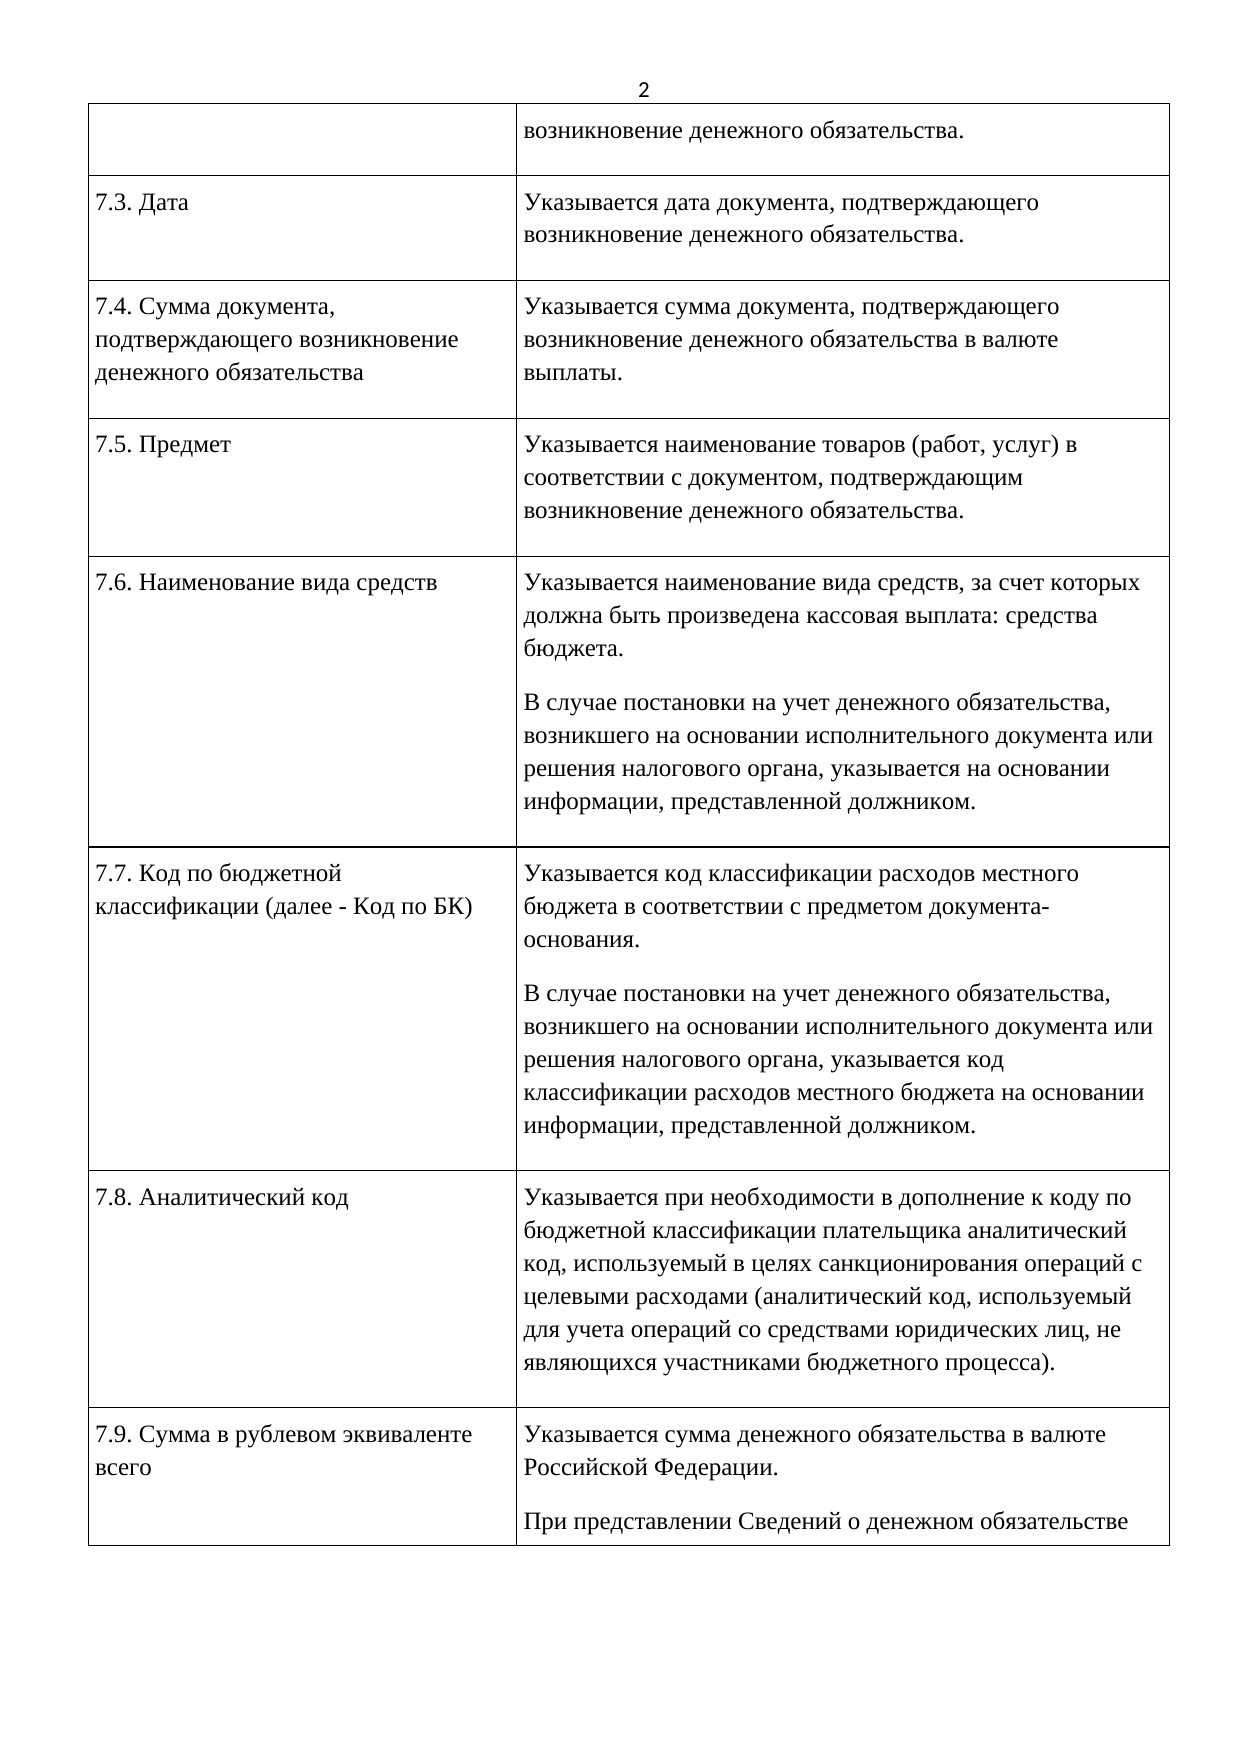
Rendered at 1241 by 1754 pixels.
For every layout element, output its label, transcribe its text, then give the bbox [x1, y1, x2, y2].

table_cell Указывается дата документа, подтверждающего возникновение денежного обязательства. [517, 176, 1169, 280]
table_cell 7.7. Код по бюджетной классификации (далее - Код по БК) [89, 848, 516, 1170]
table_cell 7.4. Сумма документа, подтверждающего возникновение денежного обязательства [89, 281, 516, 418]
table_cell Указывается при необходимости в дополнение к коду по бюджетной классификации плательщика аналитический код, используемый в целях санкционирования операций с целевыми расходами (аналитический код, используемый для учета операций со средствами юридических лиц, не являющихся участниками бюджетного процесса). [517, 1171, 1169, 1407]
table_cell 7.8. Аналитический код [89, 1171, 516, 1407]
table_cell Указывается код классификации расходов местного бюджета в соответствии с предметом документа-основания. В случае постановки на учет денежного обязательства, возникшего на основании исполнительного документа или решения налогового органа, указывается код классификации расходов местного бюджета на основании информации, представленной должником. [517, 848, 1169, 1170]
table_cell 7.6. Наименование вида средств [89, 557, 516, 846]
table_cell возникновение денежного обязательства. [517, 104, 1169, 175]
table_cell Указывается наименование вида средств, за счет которых должна быть произведена кассовая выплата: средства бюджета. В случае постановки на учет денежного обязательства, возникшего на основании исполнительного документа или решения налогового органа, указывается на основании информации, представленной должником. [517, 557, 1169, 846]
table_cell Указывается сумма денежного обязательства в валюте Российской Федерации. При представлении Сведений о денежном обязательстве [517, 1408, 1169, 1545]
table_cell Указывается наименование товаров (работ, услуг) в соответствии с документом, подтверждающим возникновение денежного обязательства. [517, 419, 1169, 556]
table_cell [89, 104, 516, 175]
table_cell 7.5. Предмет [89, 419, 516, 556]
table_cell Указывается сумма документа, подтверждающего возникновение денежного обязательства в валюте выплаты. [517, 281, 1169, 418]
table_cell 7.9. Сумма в рублевом эквиваленте всего [89, 1408, 516, 1545]
table_cell 7.3. Дата [89, 176, 516, 280]
